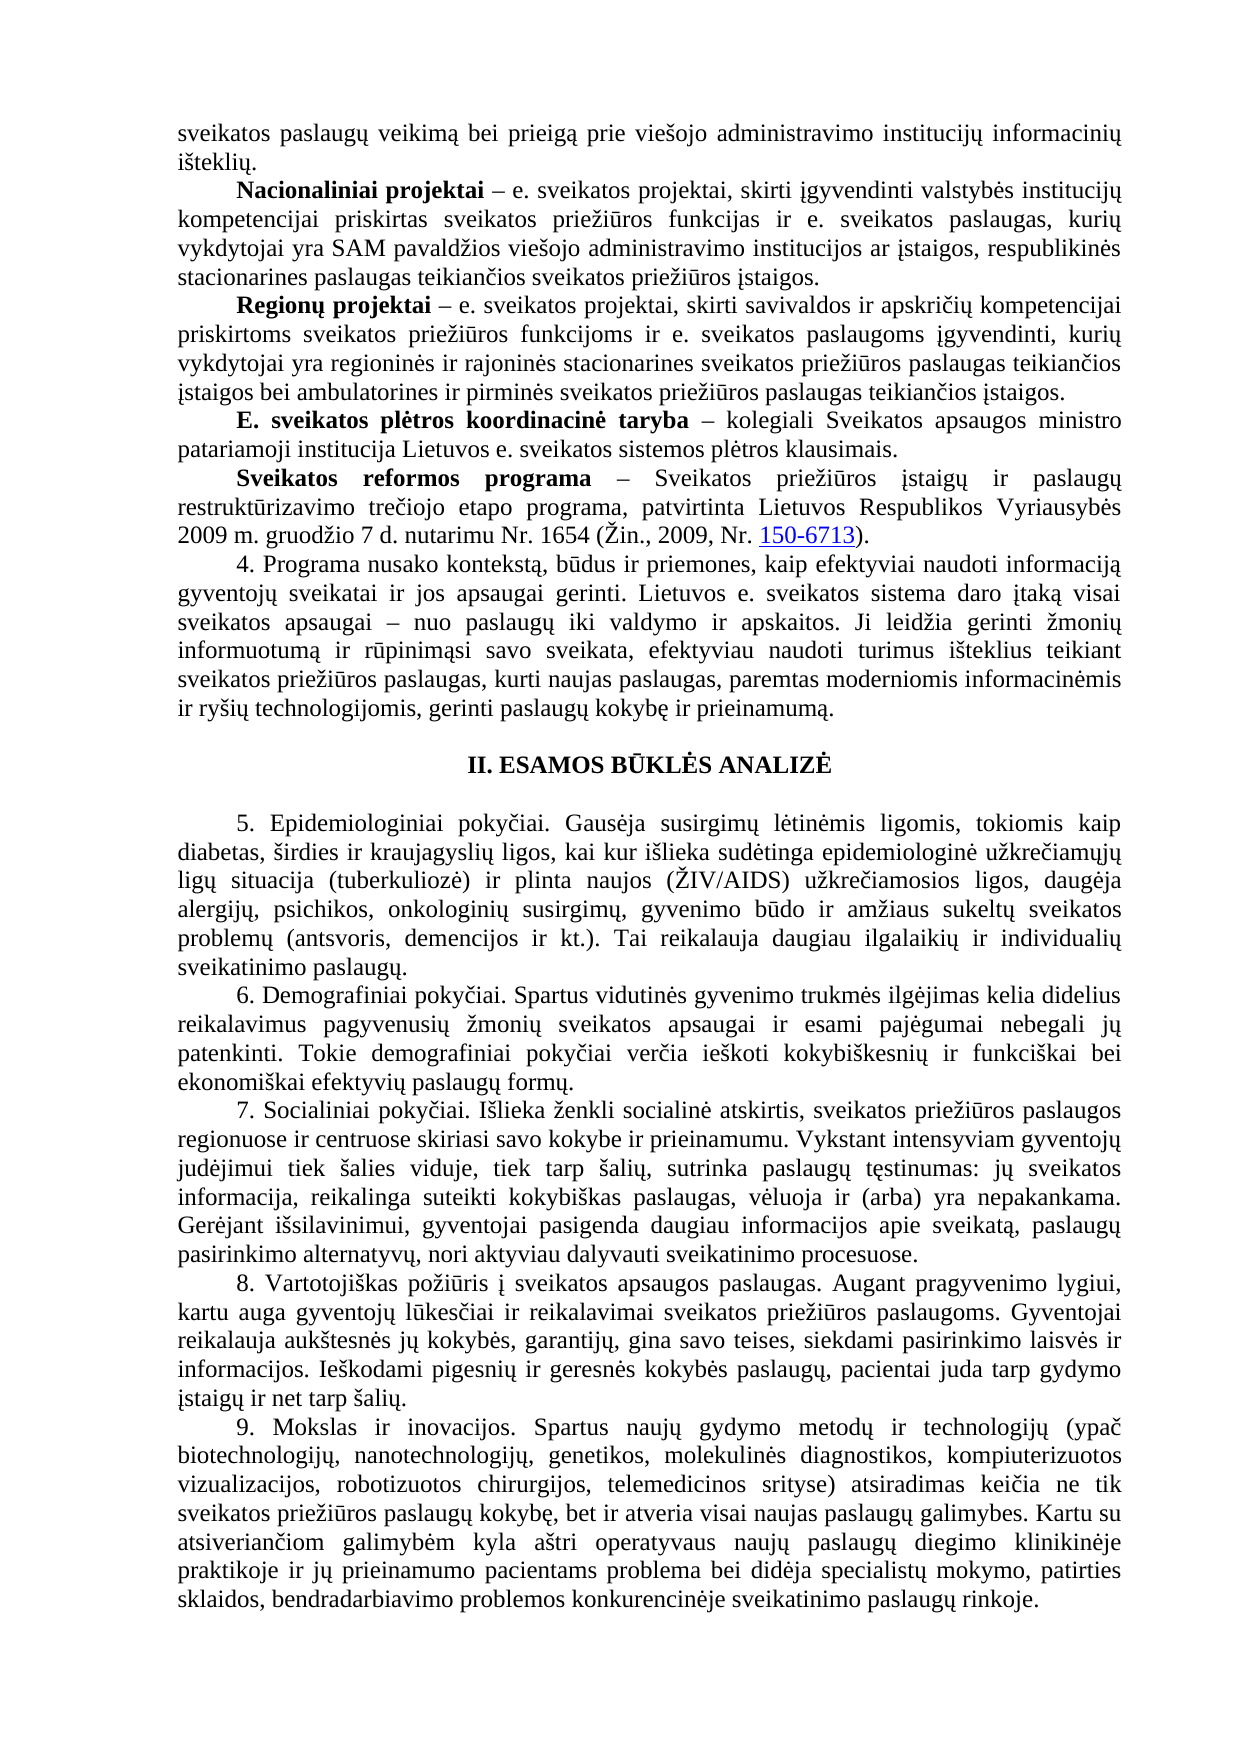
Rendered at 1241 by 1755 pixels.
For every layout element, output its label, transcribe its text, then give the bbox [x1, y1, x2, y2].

text 4. Programa nusako kontekstą, būdus ir priemones, kaip efektyviai naudoti informaciją gyventojų sveikatai ir jos apsaugai gerinti. Lietuvos e. sveikatos sistema daro įtaką visai sveikatos apsaugai – nuo paslaugų iki valdymo ir apskaitos. Ji leidžia gerinti žmonių informuotumą ir rūpinimąsi savo sveikata, efektyviau naudoti turimus išteklius teikiant sveikatos priežiūros paslaugas, kurti naujas paslaugas, paremtas moderniomis informacinėmis ir ryšių technologijomis, gerinti paslaugų kokybę ir prieinamumą. [177, 549, 1122, 722]
text sveikatos paslaugų veikimą bei prieigą prie viešojo administravimo institucijų informacinių išteklių. [177, 118, 1122, 176]
text Regionų projektai – e. sveikatos projektai, skirti savivaldos ir apskričių kompetencijai priskirtoms sveikatos priežiūros funkcijoms ir e. sveikatos paslaugoms įgyvendinti, kurių vykdytojai yra regioninės ir rajoninės stacionarines sveikatos priežiūros paslaugas teikiančios įstaigos bei ambulatorines ir pirminės sveikatos priežiūros paslaugas teikiančios įstaigos. [177, 291, 1122, 406]
text 7. Socialiniai pokyčiai. Išlieka ženkli socialinė atskirtis, sveikatos priežiūros paslaugos regionuose ir centruose skiriasi savo kokybe ir prieinamumu. Vykstant intensyviam gyventojų judėjimui tiek šalies viduje, tiek tarp šalių, sutrinka paslaugų tęstinumas: jų sveikatos informacija, reikalinga suteikti kokybiškas paslaugas, vėluoja ir (arba) yra nepakankama. Gerėjant išsilavinimui, gyventojai pasigenda daugiau informacijos apie sveikatą, paslaugų pasirinkimo alternatyvų, nori aktyviau dalyvauti sveikatinimo procesuose. [177, 1096, 1122, 1268]
text Nacionaliniai projektai – e. sveikatos projektai, skirti įgyvendinti valstybės institucijų kompetencijai priskirtas sveikatos priežiūros funkcijas ir e. sveikatos paslaugas, kurių vykdytojai yra SAM pavaldžios viešojo administravimo institucijos ar įstaigos, respublikinės stacionarines paslaugas teikiančios sveikatos priežiūros įstaigos. [177, 176, 1122, 291]
text II. ESAMOS BŪKLĖS ANALIZĖ [177, 751, 1122, 779]
text 5. Epidemiologiniai pokyčiai. Gausėja susirgimų lėtinėmis ligomis, tokiomis kaip diabetas, širdies ir kraujagyslių ligos, kai kur išlieka sudėtinga epidemiologinė užkrečiamųjų ligų situacija (tuberkuliozė) ir plinta naujos (ŽIV/AIDS) užkrečiamosios ligos, daugėja alergijų, psichikos, onkologinių susirgimų, gyvenimo būdo ir amžiaus sukeltų sveikatos problemų (antsvoris, demencijos ir kt.). Tai reikalauja daugiau ilgalaikių ir individualių sveikatinimo paslaugų. [177, 808, 1122, 981]
text 9. Mokslas ir inovacijos. Spartus naujų gydymo metodų ir technologijų (ypač biotechnologijų, nanotechnologijų, genetikos, molekulinės diagnostikos, kompiuterizuotos vizualizacijos, robotizuotos chirurgijos, telemedicinos srityse) atsiradimas keičia ne tik sveikatos priežiūros paslaugų kokybę, bet ir atveria visai naujas paslaugų galimybes. Kartu su atsiveriančiom galimybėm kyla aštri operatyvaus naujų paslaugų diegimo klinikinėje praktikoje ir jų prieinamumo pacientams problema bei didėja specialistų mokymo, patirties sklaidos, bendradarbiavimo problemos konkurencinėje sveikatinimo paslaugų rinkoje. [177, 1412, 1122, 1613]
text Sveikatos reformos programa – Sveikatos priežiūros įstaigų ir paslaugų restruktūrizavimo trečiojo etapo programa, patvirtinta Lietuvos Respublikos Vyriausybės 2009 m. gruodžio 7 d. nutarimu Nr. 1654 (Žin., 2009, Nr. 150-6713). [177, 463, 1122, 549]
text 8. Vartotojiškas požiūris į sveikatos apsaugos paslaugas. Augant pragyvenimo lygiui, kartu auga gyventojų lūkesčiai ir reikalavimai sveikatos priežiūros paslaugoms. Gyventojai reikalauja aukštesnės jų kokybės, garantijų, gina savo teises, siekdami pasirinkimo laisvės ir informacijos. Ieškodami pigesnių ir geresnės kokybės paslaugų, pacientai juda tarp gydymo įstaigų ir net tarp šalių. [177, 1268, 1122, 1412]
text 6. Demografiniai pokyčiai. Spartus vidutinės gyvenimo trukmės ilgėjimas kelia didelius reikalavimus pagyvenusių žmonių sveikatos apsaugai ir esami pajėgumai nebegali jų patenkinti. Tokie demografiniai pokyčiai verčia ieškoti kokybiškesnių ir funkciškai bei ekonomiškai efektyvių paslaugų formų. [177, 981, 1122, 1096]
text E. sveikatos plėtros koordinacinė taryba – kolegiali Sveikatos apsaugos ministro patariamoji institucija Lietuvos e. sveikatos sistemos plėtros klausimais. [177, 406, 1122, 463]
